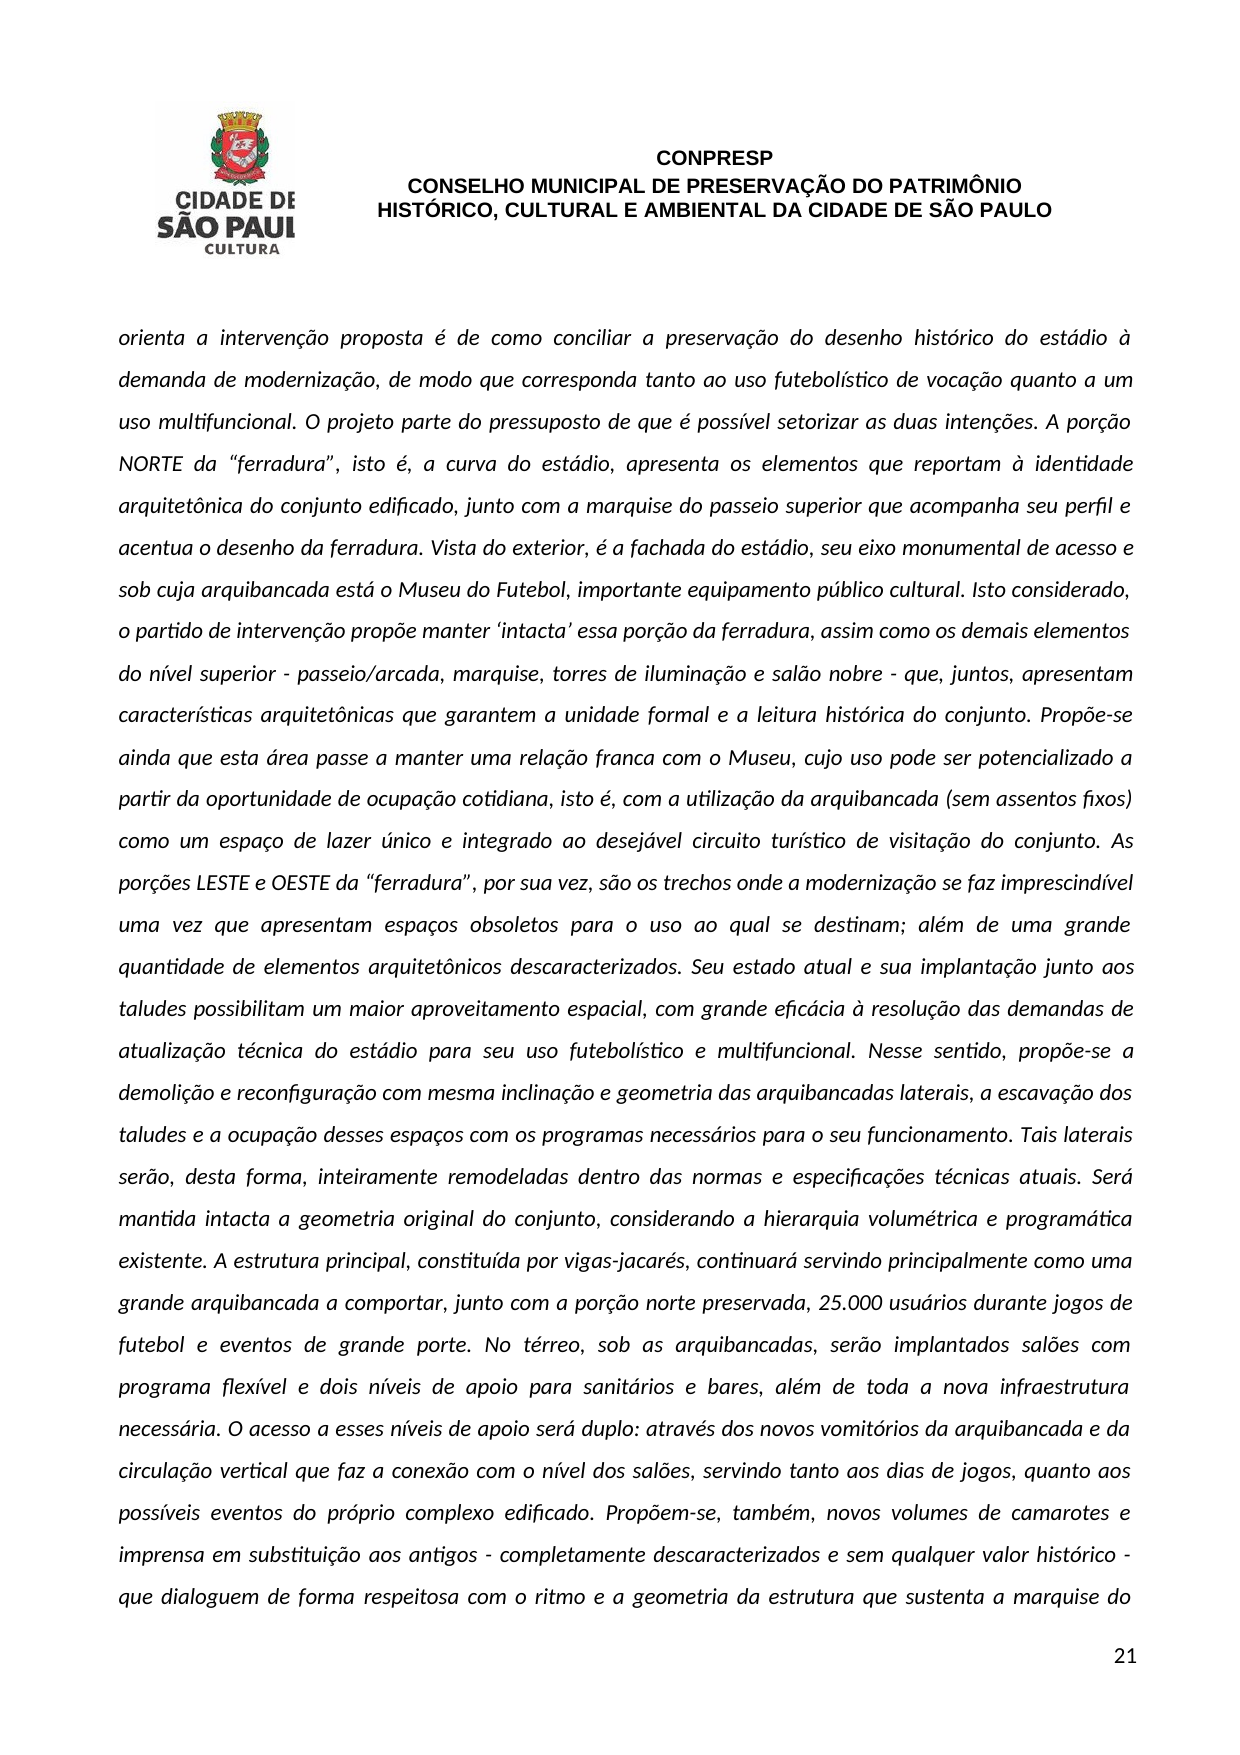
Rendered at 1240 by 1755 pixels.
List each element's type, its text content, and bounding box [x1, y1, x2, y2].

text orienta a intervenção proposta é de como conciliar a preservação do desenho histórico do estádio à demanda de modernização, de modo que corresponda tanto ao uso futebolístico de vocação quanto a um uso multifuncional. O projeto parte do pressuposto de que é possível setorizar as duas intenções. A porção NORTE da “ferradura”, isto é, a curva do estádio, apresenta os elementos que reportam à identidade arquitetônica do conjunto ediﬁcado, junto com a marquise do passeio superior que acompanha seu perﬁl e acentua o desenho da ferradura. Vista do exterior, é a fachada do estádio, seu eixo monumental de acesso e sob cuja arquibancada está o Museu do Futebol, importante equipamento público cultural. Isto considerado, o partido de intervenção propõe manter ‘intacta’ essa porção da ferradura, assim como os demais elementos do nível superior - passeio/arcada, marquise, torres de iluminação e salão nobre - que, juntos, apresentam características arquitetônicas que garantem a unidade formal e a leitura histórica do conjunto. Propõe-se ainda que esta área passe a manter uma relação franca com o Museu, cujo uso pode ser potencializado a partir da oportunidade de ocupação cotidiana, isto é, com a utilização da arquibancada (sem assentos ﬁxos) como um espaço de lazer único e integrado ao desejável circuito turístico de visitação do conjunto. As porções LESTE e OESTE da “ferradura”, por sua vez, são os trechos onde a modernização se faz imprescindível uma vez que apresentam espaços obsoletos para o uso ao qual se destinam; além de uma grande quantidade de elementos arquitetônicos descaracterizados. Seu estado atual e sua implantação junto aos taludes possibilitam um maior aproveitamento espacial, com grande eﬁcácia à resolução das demandas de atualização técnica do estádio para seu uso futebolístico e multifuncional. Nesse sentido, propõe-se a demolição e reconﬁguração com mesma inclinação e geometria das arquibancadas laterais, a escavação dos taludes e a ocupação desses espaços com os programas necessários para o seu funcionamento. Tais laterais serão, desta forma, inteiramente remodeladas dentro das normas e especiﬁcações técnicas atuais. Será mantida intacta a geometria original do conjunto, considerando a hierarquia volumétrica e programática existente. A estrutura principal, constituída por vigas-jacarés, continuará servindo principalmente como uma grande arquibancada a comportar, junto com a porção norte preservada, 25.000 usuários durante jogos de futebol e eventos de grande porte. No térreo, sob as arquibancadas, serão implantados salões com programa ﬂexível e dois níveis de apoio para sanitários e bares, além de toda a nova infraestrutura necessária. O acesso a esses níveis de apoio será duplo: através dos novos vomitórios da arquibancada e da circulação vertical que faz a conexão com o nível dos salões, servindo tanto aos dias de jogos, quanto aos possíveis eventos do próprio complexo ediﬁcado. Propõem-se, também, novos volumes de camarotes e imprensa em substituição aos antigos - completamente descaracterizados e sem qualquer valor histórico - que dialoguem de forma respeitosa com o ritmo e a geometria da estrutura que sustenta a marquise do [118, 323, 1134, 1610]
